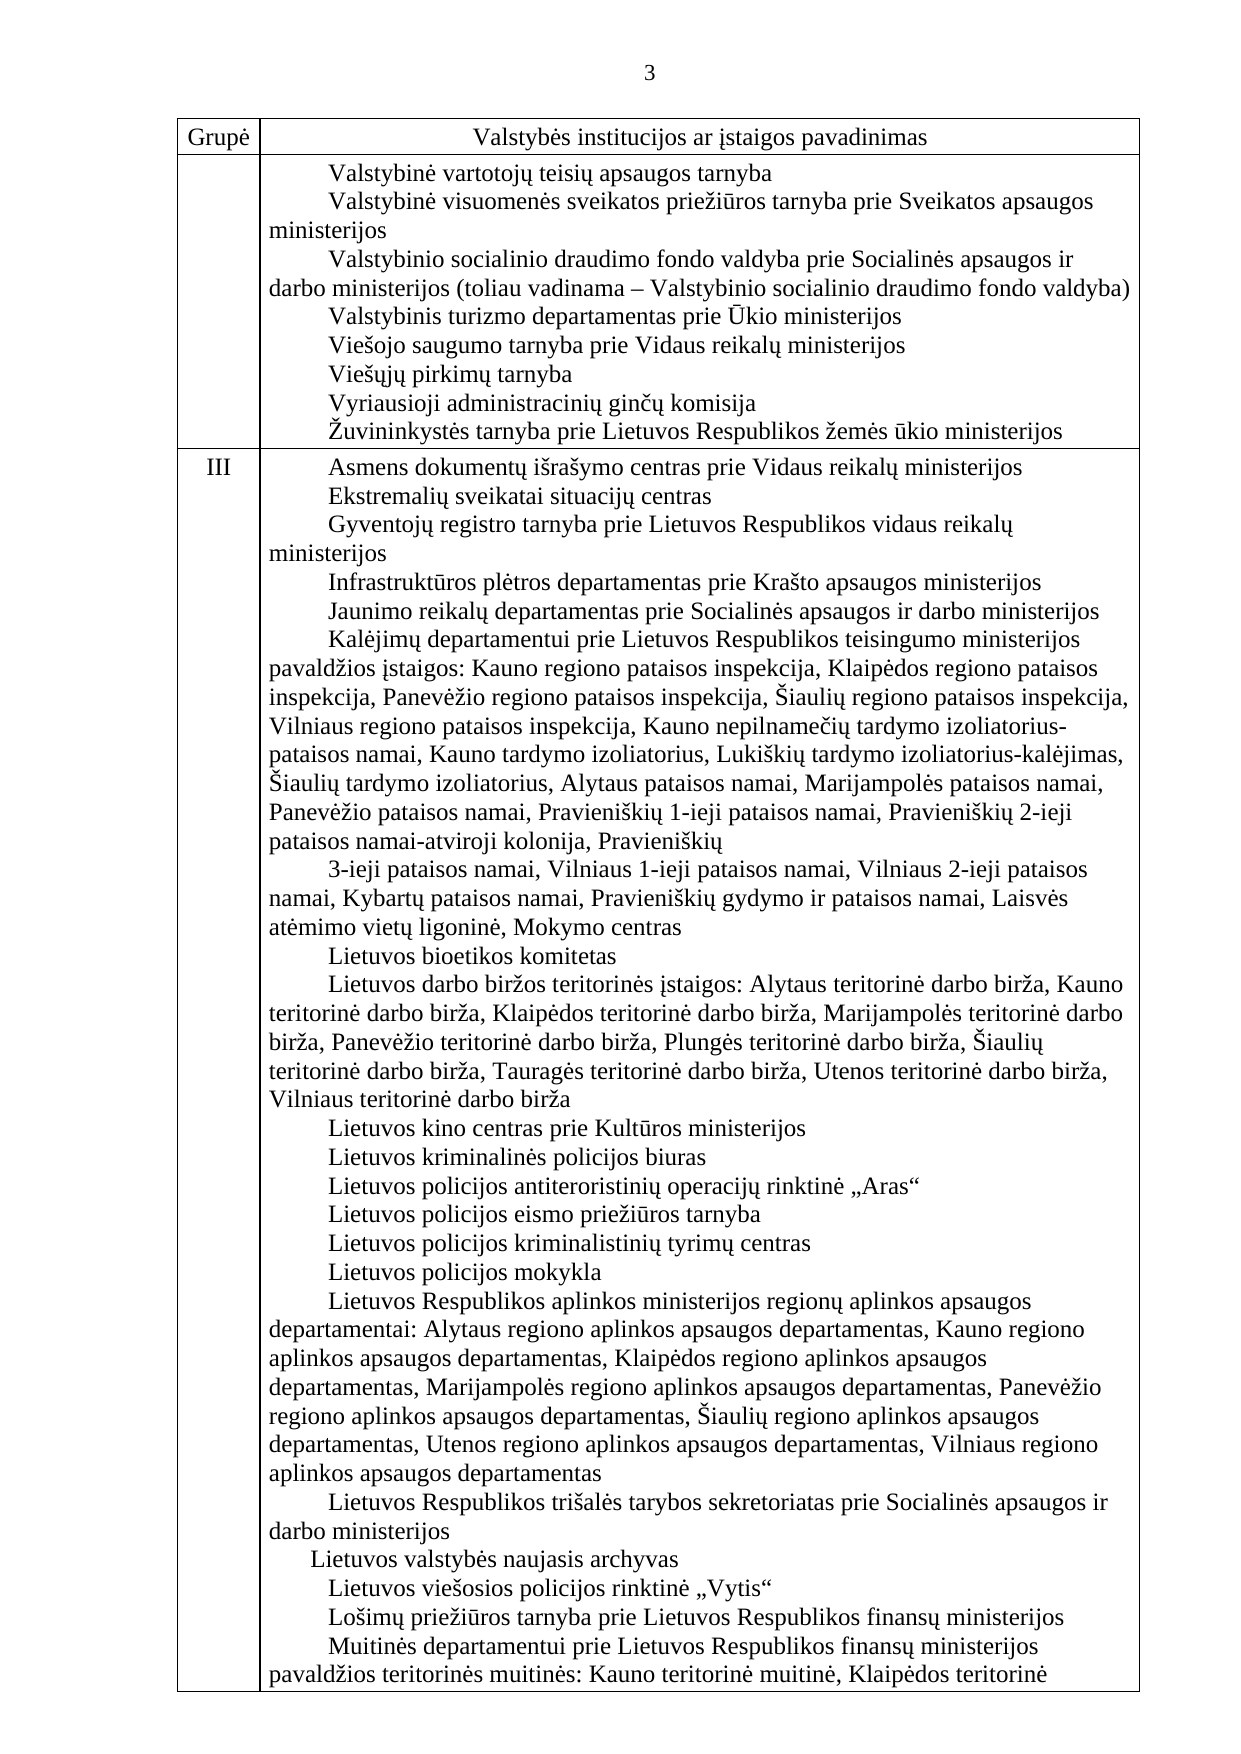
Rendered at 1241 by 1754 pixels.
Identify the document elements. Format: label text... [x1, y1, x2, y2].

table_cell III [178, 449, 259, 1691]
table_cell Valstybinė vartotojų teisių apsaugos tarnyba Valstybinė visuomenės sveikatos priežiūros tarnyba prie Sveikatos apsaugos ministerijos Valstybinio socialinio draudimo fondo valdyba prie Socialinės apsaugos ir darbo ministerijos (toliau vadinama – Valstybinio socialinio draudimo fondo valdyba) Valstybinis turizmo departamentas prie Ūkio ministerijos Viešojo saugumo tarnyba prie Vidaus reikalų ministerijos Viešųjų pirkimų tarnyba Vyriausioji administracinių ginčų komisija Žuvininkystės tarnyba prie Lietuvos Respublikos žemės ūkio ministerijos [261, 155, 1139, 448]
table_header Grupė [178, 119, 259, 154]
table_header Valstybės institucijos ar įstaigos pavadinimas [261, 119, 1139, 154]
table_cell Asmens dokumentų išrašymo centras prie Vidaus reikalų ministerijos Ekstremalių sveikatai situacijų centras Gyventojų registro tarnyba prie Lietuvos Respublikos vidaus reikalų ministerijos Infrastruktūros plėtros departamentas prie Krašto apsaugos ministerijos Jaunimo reikalų departamentas prie Socialinės apsaugos ir darbo ministerijos Kalėjimų departamentui prie Lietuvos Respublikos teisingumo ministerijos pavaldžios įstaigos: Kauno regiono pataisos inspekcija, Klaipėdos regiono pataisos inspekcija, Panevėžio regiono pataisos inspekcija, Šiaulių regiono pataisos inspekcija, Vilniaus regiono pataisos inspekcija, Kauno nepilnamečių tardymo izoliatorius-pataisos namai, Kauno tardymo izoliatorius, Lukiškių tardymo izoliatorius-kalėjimas, Šiaulių tardymo izoliatorius, Alytaus pataisos namai, Marijampolės pataisos namai, Panevėžio pataisos namai, Pravieniškių 1-ieji pataisos namai, Pravieniškių 2-ieji pataisos namai-atviroji kolonija, Pravieniškių 3-ieji pataisos namai, Vilniaus 1-ieji pataisos namai, Vilniaus 2-ieji pataisos namai, Kybartų pataisos namai, Pravieniškių gydymo ir pataisos namai, Laisvės atėmimo vietų ligoninė, Mokymo centras Lietuvos bioetikos komitetas Lietuvos darbo biržos teritorinės įstaigos: Alytaus teritorinė darbo birža, Kauno teritorinė darbo birža, Klaipėdos teritorinė darbo birža, Marijampolės teritorinė darbo birža, Panevėžio teritorinė darbo birža, Plungės teritorinė darbo birža, Šiaulių teritorinė darbo birža, Tauragės teritorinė darbo birža, Utenos teritorinė darbo birža, Vilniaus teritorinė darbo birža Lietuvos kino centras prie Kultūros ministerijos Lietuvos kriminalinės policijos biuras Lietuvos policijos antiteroristinių operacijų rinktinė „Aras“ Lietuvos policijos eismo priežiūros tarnyba Lietuvos policijos kriminalistinių tyrimų centras Lietuvos policijos mokykla Lietuvos Respublikos aplinkos ministerijos regionų aplinkos apsaugos departamentai: Alytaus regiono aplinkos apsaugos departamentas, Kauno regiono aplinkos apsaugos departamentas, Klaipėdos regiono aplinkos apsaugos departamentas, Marijampolės regiono aplinkos apsaugos departamentas, Panevėžio regiono aplinkos apsaugos departamentas, Šiaulių regiono aplinkos apsaugos departamentas, Utenos regiono aplinkos apsaugos departamentas, Vilniaus regiono aplinkos apsaugos departamentas Lietuvos Respublikos trišalės tarybos sekretoriatas prie Socialinės apsaugos ir darbo ministerijos Lietuvos valstybės naujasis archyvas Lietuvos viešosios policijos rinktinė „Vytis“ Lošimų priežiūros tarnyba prie Lietuvos Respublikos finansų ministerijos Muitinės departamentui prie Lietuvos Respublikos finansų ministerijos pavaldžios teritorinės muitinės: Kauno teritorinė muitinė, Klaipėdos teritorinė [261, 449, 1139, 1691]
table_cell [178, 155, 259, 448]
